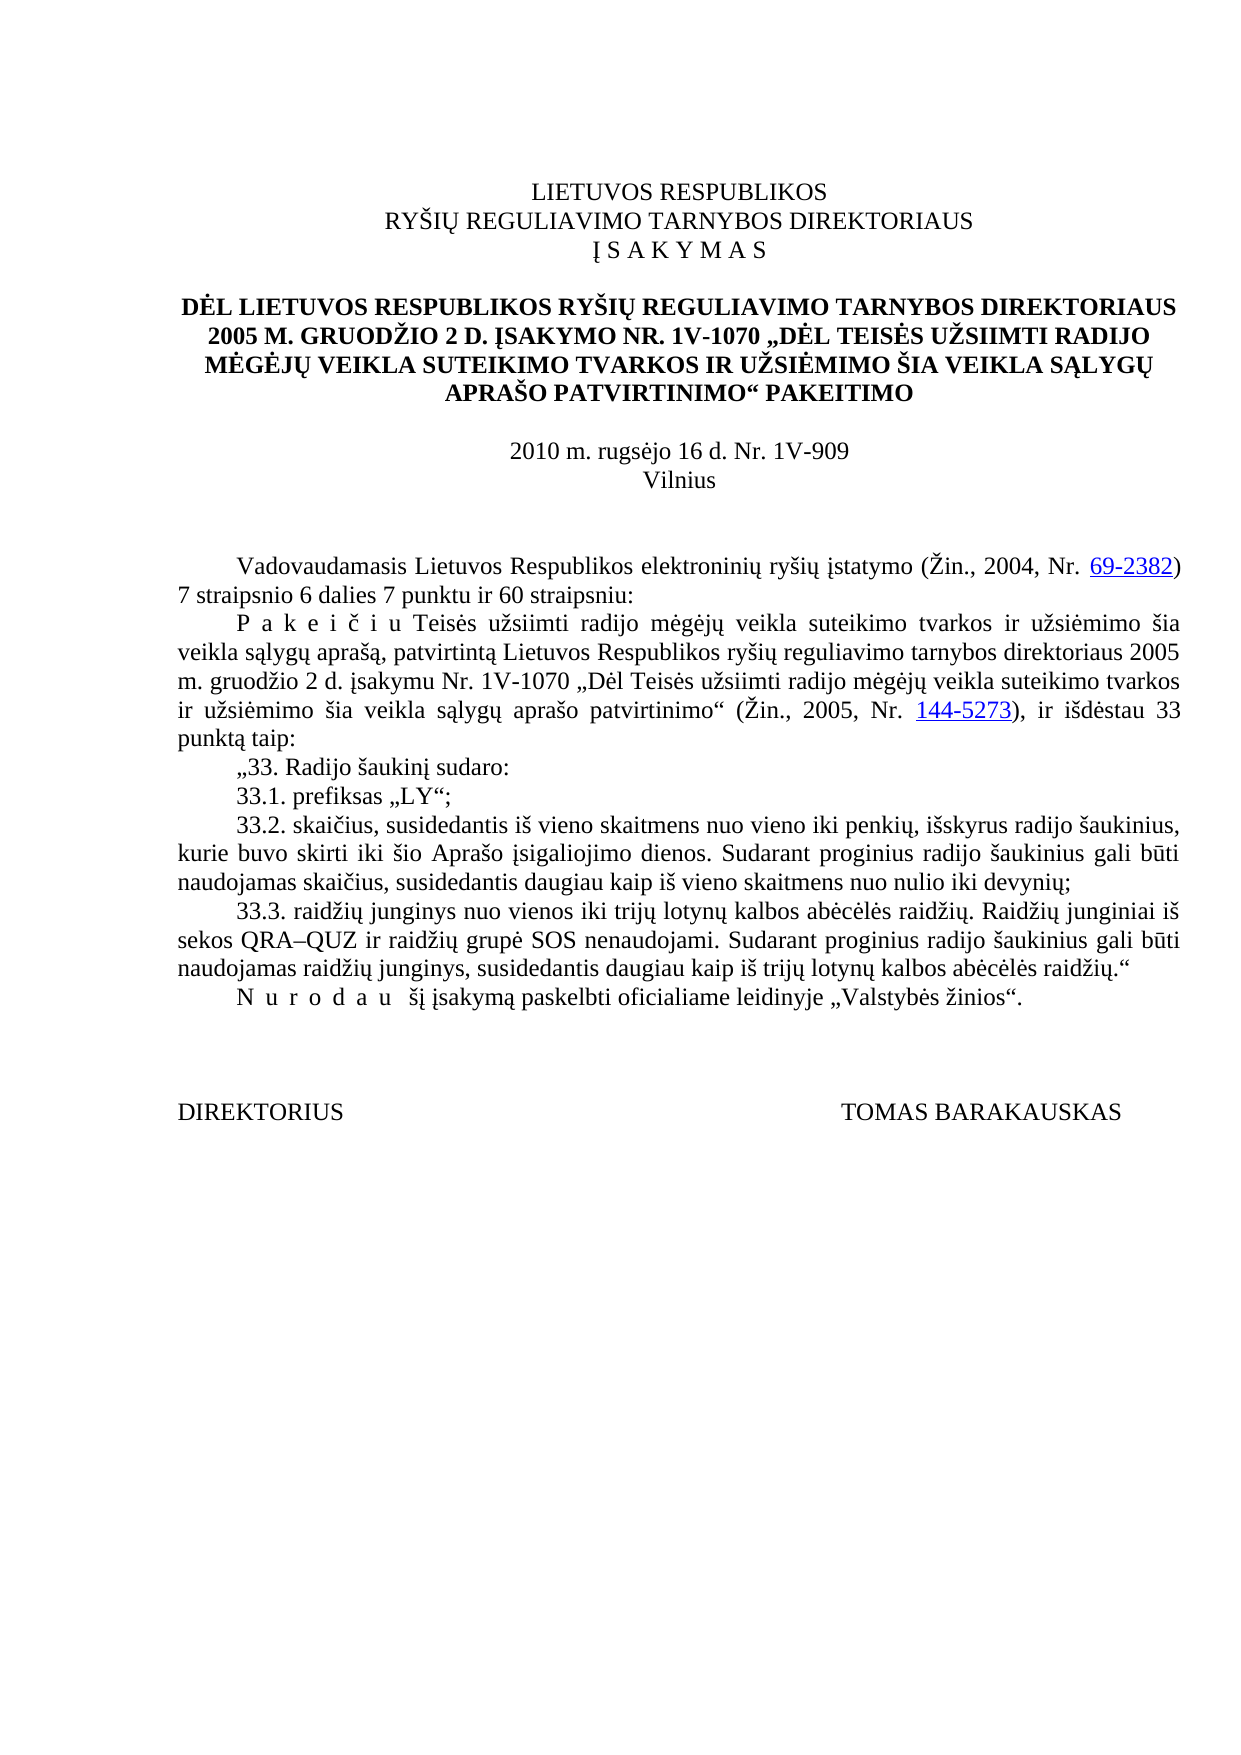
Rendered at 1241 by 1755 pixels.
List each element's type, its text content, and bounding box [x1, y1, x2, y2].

text RYŠIŲ REGULIAVIMO TARNYBOS DIREKTORIAUS [177, 206, 1181, 235]
text Direktorius Tomas Barakauskas [177, 1097, 1181, 1126]
text Pakeičiu Teisės užsiimti radijo mėgėjų veikla suteikimo tvarkos ir užsiėmimo šia veikla sąlygų aprašą, patvirtintą Lietuvos Respublikos ryšių reguliavimo tarnybos direktoriaus 2005 m. gruodžio 2 d. įsakymu Nr. 1V-1070 „Dėl Teisės užsiimti radijo mėgėjų veikla suteikimo tvarkos ir užsiėmimo šia veikla sąlygų aprašo patvirtinimo“ (Žin., 2005, Nr. 144-5273), ir išdėstau 33 punktą taip: [177, 608, 1181, 752]
text 33.1. prefiksas „LY“; [177, 781, 1181, 810]
text Į S A K Y M A S [177, 235, 1181, 263]
text 33.3. raidžių junginys nuo vienos iki trijų lotynų kalbos abėcėlės raidžių. Raidžių junginiai iš sekos QRA–QUZ ir raidžių grupė SOS nenaudojami. Sudarant proginius radijo šaukinius gali būti naudojamas raidžių junginys, susidedantis daugiau kaip iš trijų lotynų kalbos abėcėlės raidžių.“ [177, 896, 1181, 982]
text Vadovaudamasis Lietuvos Respublikos elektroninių ryšių įstatymo (Žin., 2004, Nr. 69-2382) 7 straipsnio 6 dalies 7 punktu ir 60 straipsniu: [177, 551, 1181, 608]
text LIETUVOS RESPUBLIKOS [177, 177, 1181, 206]
text Nurodau šį įsakymą paskelbti oficialiame leidinyje „Valstybės žinios“. [177, 982, 1181, 1011]
text 33.2. skaičius, susidedantis iš vieno skaitmens nuo vieno iki penkių, išskyrus radijo šaukinius, kurie buvo skirti iki šio Aprašo įsigaliojimo dienos. Sudarant proginius radijo šaukinius gali būti naudojamas skaičius, susidedantis daugiau kaip iš vieno skaitmens nuo nulio iki devynių; [177, 810, 1181, 896]
text DĖL LIETUVOS RESPUBLIKOS RYŠIŲ REGULIAVIMO TARNYBOS DIREKTORIAUS 2005 m. GRUODŽIO 2 d. ĮSAKYMO Nr. 1V-1070 „DĖL TEISĖS UŽSIIMTI RADIJO MĖGĖJŲ VEIKLA SUTEIKIMO TVARKOS IR UŽSIĖMIMO ŠIA VEIKLA SĄLYGŲ APRAŠO PATVIRTINIMO“ PAKEITIMO [177, 292, 1181, 407]
text „33. Radijo šaukinį sudaro: [177, 752, 1181, 781]
text Vilnius [177, 465, 1181, 493]
text 2010 m. rugsėjo 16 d. Nr. 1V-909 [177, 436, 1181, 465]
